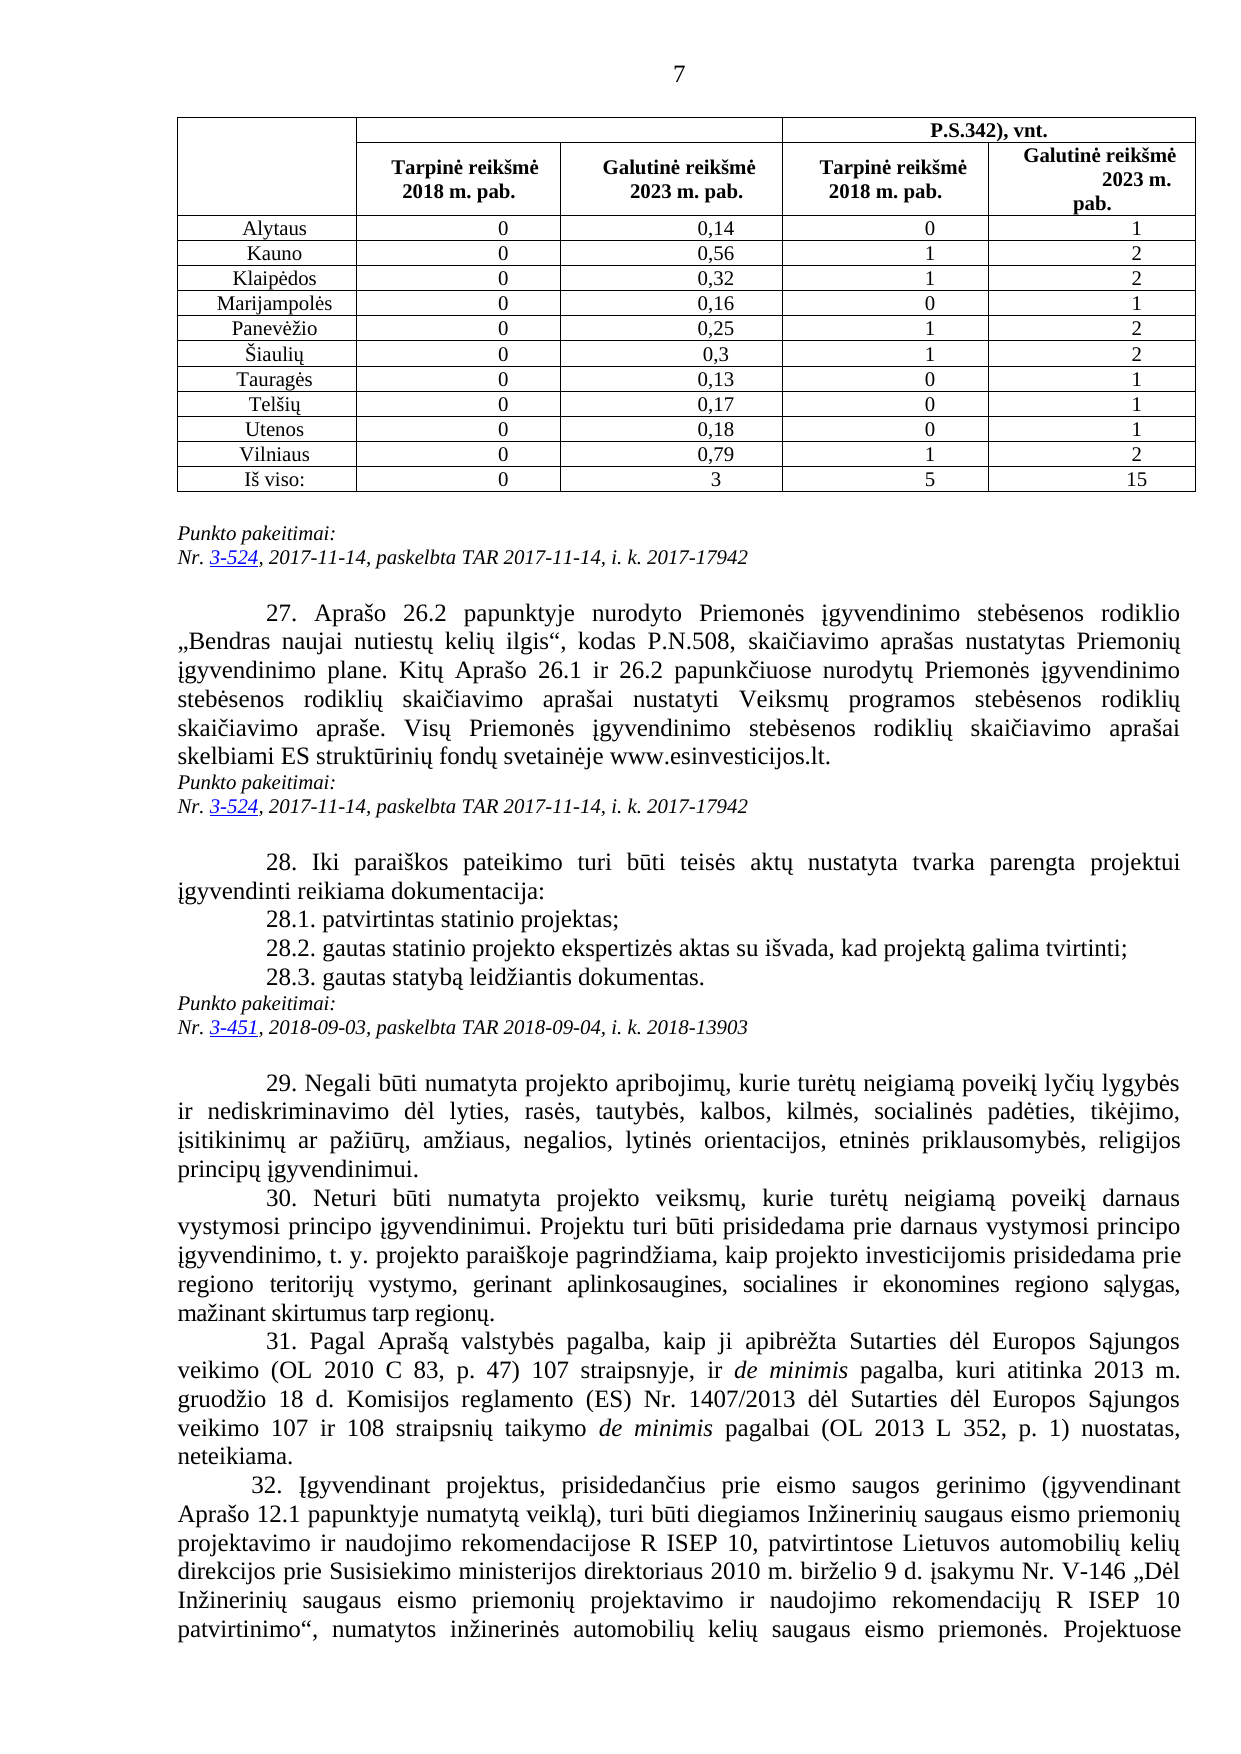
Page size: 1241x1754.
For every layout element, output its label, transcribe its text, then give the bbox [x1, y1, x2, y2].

table_cell 1 [783, 316, 988, 340]
table_cell 0 [357, 316, 560, 340]
table_cell Tarpinė reikšmė 2018 m. pab. [357, 143, 560, 215]
table_header [178, 118, 356, 215]
text 32. Įgyvendinant projektus, prisidedančius prie eismo saugos gerinimo (įgyvendinant Aprašo 12.1 papunktyje numatytą veiklą), turi būti diegiamos Inžinerinių saugaus eismo priemonių projektavimo ir naudojimo rekomendacijose R ISEP 10, patvirtintose Lietuvos automobilių kelių direkcijos prie Susisiekimo ministerijos direktoriaus 2010 m. birželio 9 d. įsakymu Nr. V-146 „Dėl Inžinerinių saugaus eismo priemonių projektavimo ir naudojimo rekomendacijų R ISEP 10 patvirtinimo“, numatytos inžinerinės automobilių kelių saugaus eismo priemonės. Projektuose [177, 1470, 1181, 1643]
table_cell 0,79 [561, 442, 782, 466]
table_cell Šiaulių [178, 341, 356, 366]
text 30. Neturi būti numatyta projekto veiksmų, kurie turėtų neigiamą poveikį darnaus vystymosi principo įgyvendinimui. Projektu turi būti prisidedama prie darnaus vystymosi principo įgyvendinimo, t. y. projekto paraiškoje pagrindžiama, kaip projekto investicijomis prisidedama prie regiono teritorijų vystymo, gerinant aplinkosaugines, socialines ir ekonomines regiono sąlygas, mažinant skirtumus tarp regionų. [177, 1183, 1181, 1326]
table_cell Galutinė reikšmė 2023 m. pab. [561, 143, 782, 215]
table_cell 0 [783, 367, 988, 391]
text 28. Iki paraiškos pateikimo turi būti teisės aktų nustatyta tvarka parengta projektui įgyvendinti reikiama dokumentacija: [177, 847, 1181, 904]
text 28.2. gautas statinio projekto ekspertizės aktas su išvada, kad projektą galima tvirtinti; [177, 933, 1181, 962]
table_cell 0,3 [561, 341, 782, 366]
table_cell 15 [989, 467, 1195, 491]
text Punkto pakeitimai: [177, 521, 1181, 545]
text Nr. 3-524, 2017-11-14, paskelbta TAR 2017-11-14, i. k. 2017-17942 [177, 545, 1181, 569]
text 28.1. patvirtintas statinio projektas; [177, 904, 1181, 933]
table_cell 3 [561, 467, 782, 491]
table_cell Klaipėdos [178, 266, 356, 290]
table_cell 0,56 [561, 241, 782, 265]
table_cell 0 [357, 367, 560, 391]
table_cell Telšių [178, 392, 356, 416]
text Punkto pakeitimai: [177, 770, 1181, 794]
table_cell 0,32 [561, 266, 782, 290]
table_cell 0,16 [561, 291, 782, 315]
table_cell 0,14 [561, 216, 782, 240]
table_cell 0,18 [561, 417, 782, 441]
table_cell 1 [783, 442, 988, 466]
table_cell 0,25 [561, 316, 782, 340]
table_cell 1 [783, 241, 988, 265]
table_cell 0 [783, 216, 988, 240]
table_cell Tauragės [178, 367, 356, 391]
table_cell 0 [783, 392, 988, 416]
text Nr. 3-524, 2017-11-14, paskelbta TAR 2017-11-14, i. k. 2017-17942 [177, 794, 1181, 818]
table_cell Galutinė reikšmė 2023 m. pab. [989, 143, 1195, 215]
table_cell Utenos [178, 417, 356, 441]
table_cell 5 [783, 467, 988, 491]
text 29. Negali būti numatyta projekto apribojimų, kurie turėtų neigiamą poveikį lyčių lygybės ir nediskriminavimo dėl lyties, rasės, tautybės, kalbos, kilmės, socialinės padėties, tikėjimo, įsitikinimų ar pažiūrų, amžiaus, negalios, lytinės orientacijos, etninės priklausomybės, religijos principų įgyvendinimui. [177, 1068, 1181, 1183]
table_cell 0 [357, 467, 560, 491]
table_cell Panevėžio [178, 316, 356, 340]
table_cell 1 [989, 392, 1195, 416]
table_cell 0 [357, 442, 560, 466]
table_cell 2 [989, 241, 1195, 265]
table_cell 0 [783, 417, 988, 441]
table_cell 0 [357, 341, 560, 366]
table_cell Alytaus [178, 216, 356, 240]
table_cell 0 [357, 291, 560, 315]
table_cell 1 [989, 291, 1195, 315]
table_cell 0 [783, 291, 988, 315]
table_cell 0 [357, 216, 560, 240]
text 31. Pagal Aprašą valstybės pagalba, kaip ji apibrėžta Sutarties dėl Europos Sąjungos veikimo (OL 2010 C 83, p. 47) 107 straipsnyje, ir de minimis pagalba, kuri atitinka 2013 m. gruodžio 18 d. Komisijos reglamento (ES) Nr. 1407/2013 dėl Sutarties dėl Europos Sąjungos veikimo 107 ir 108 straipsnių taikymo de minimis pagalbai (OL 2013 L 352, p. 1) nuostatas, neteikiama. [177, 1326, 1181, 1470]
table_cell 1 [783, 266, 988, 290]
table_cell Kauno [178, 241, 356, 265]
table_header P.S.342), vnt. [783, 118, 1195, 142]
text 27. Aprašo 26.2 papunktyje nurodyto Priemonės įgyvendinimo stebėsenos rodiklio „Bendras naujai nutiestų kelių ilgis“, kodas P.N.508, skaičiavimo aprašas nustatytas Priemonių įgyvendinimo plane. Kitų Aprašo 26.1 ir 26.2 papunkčiuose nurodytų Priemonės įgyvendinimo stebėsenos rodiklių skaičiavimo aprašai nustatyti Veiksmų programos stebėsenos rodiklių skaičiavimo apraše. Visų Priemonės įgyvendinimo stebėsenos rodiklių skaičiavimo aprašai skelbiami ES struktūrinių fondų svetainėje www.esinvesticijos.lt. [177, 598, 1181, 770]
table_cell 2 [989, 266, 1195, 290]
text 28.3. gautas statybą leidžiantis dokumentas. [177, 962, 1181, 991]
table_cell 1 [989, 417, 1195, 441]
table_header [357, 118, 782, 142]
table_cell 0 [357, 266, 560, 290]
table_cell 0,17 [561, 392, 782, 416]
table_cell Marijampolės [178, 291, 356, 315]
table_cell 2 [989, 316, 1195, 340]
table_cell 1 [989, 216, 1195, 240]
table_cell Iš viso: [178, 467, 356, 491]
table_cell 2 [989, 341, 1195, 366]
table_cell 0 [357, 392, 560, 416]
table_cell 1 [989, 367, 1195, 391]
table_cell 1 [783, 341, 988, 366]
table_cell Vilniaus [178, 442, 356, 466]
text Nr. 3-451, 2018-09-03, paskelbta TAR 2018-09-04, i. k. 2018-13903 [177, 1015, 1181, 1039]
table_cell 2 [989, 442, 1195, 466]
table_cell 0 [357, 417, 560, 441]
table_cell Tarpinė reikšmė 2018 m. pab. [783, 143, 988, 215]
table_cell 0,13 [561, 367, 782, 391]
text Punkto pakeitimai: [177, 991, 1181, 1015]
table_cell 0 [357, 241, 560, 265]
